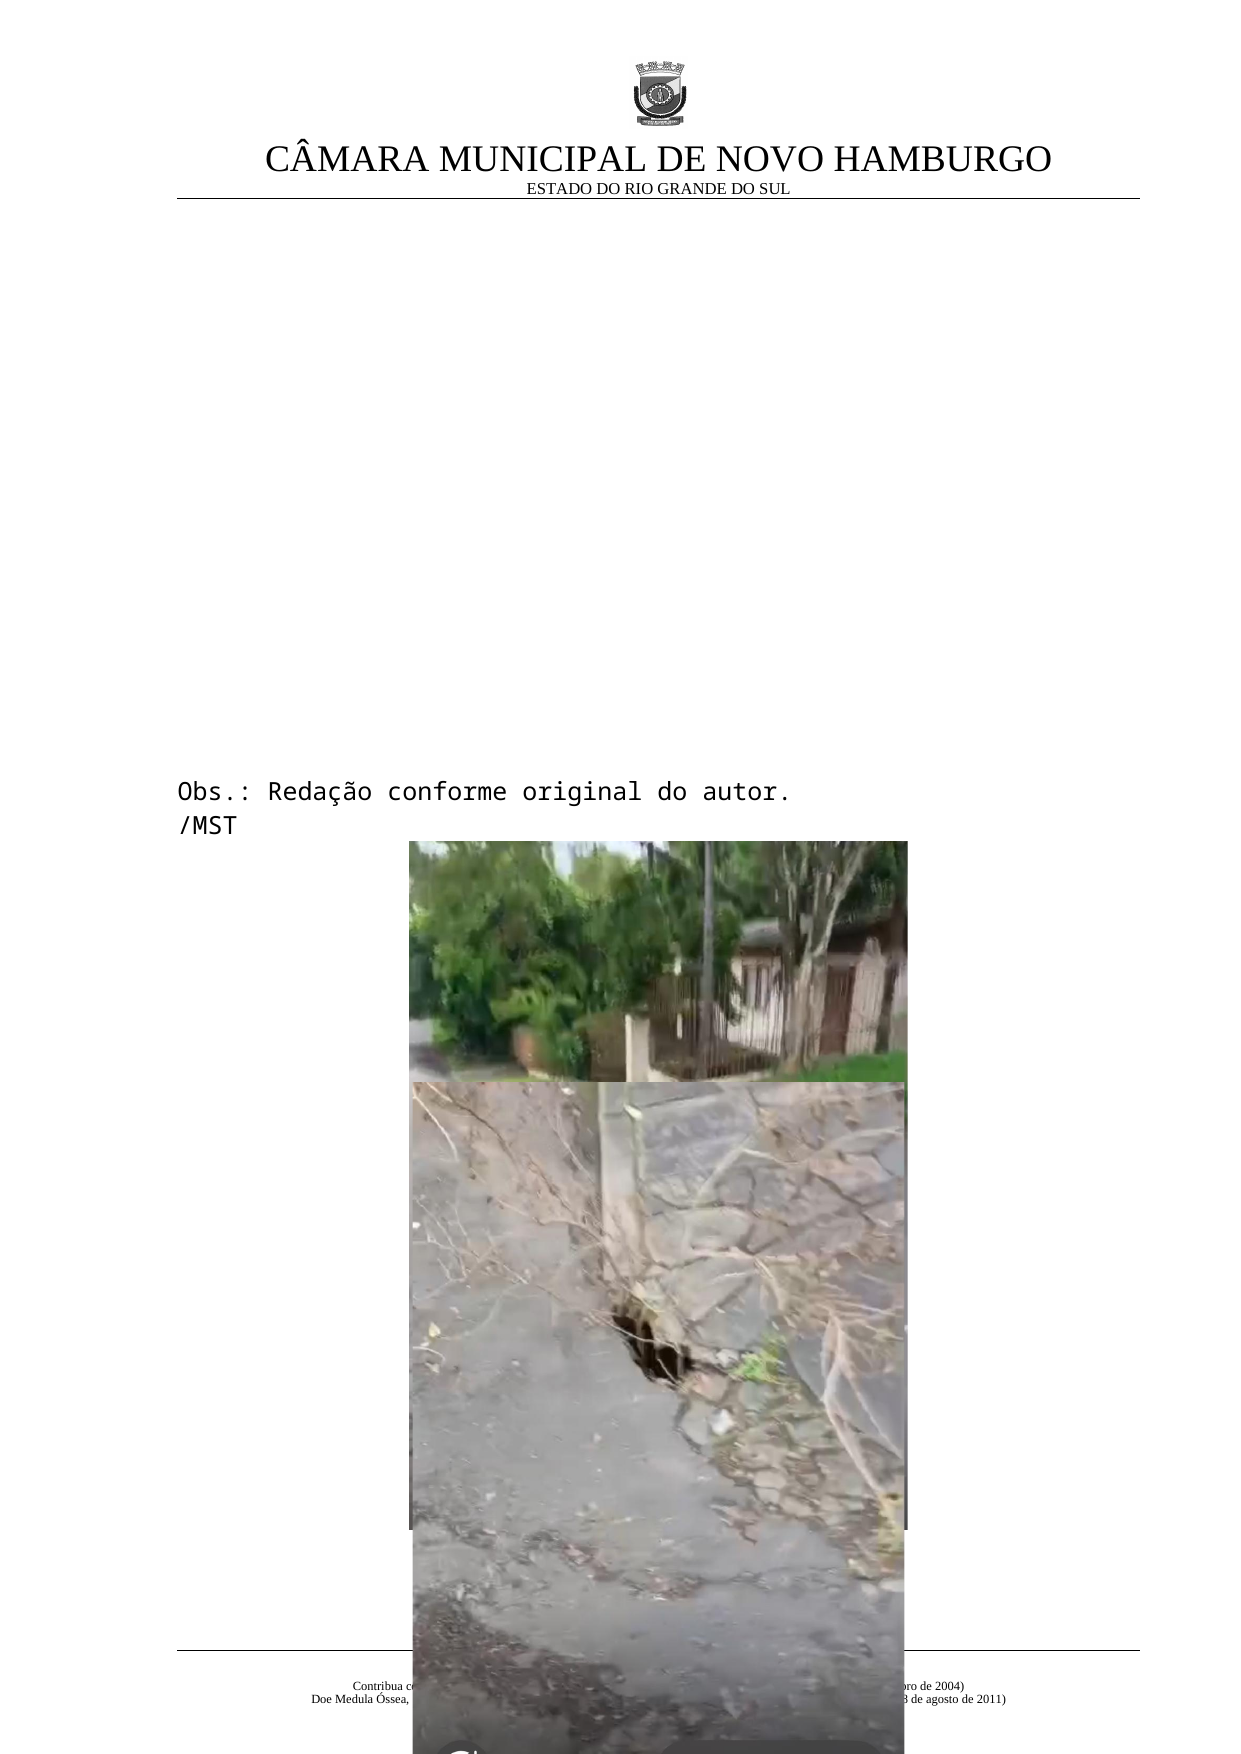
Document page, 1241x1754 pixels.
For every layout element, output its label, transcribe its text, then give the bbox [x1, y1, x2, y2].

picture [409, 841, 908, 1754]
text /MST [177, 807, 1140, 841]
text Obs.: Redação conforme original do autor. [177, 773, 1140, 807]
